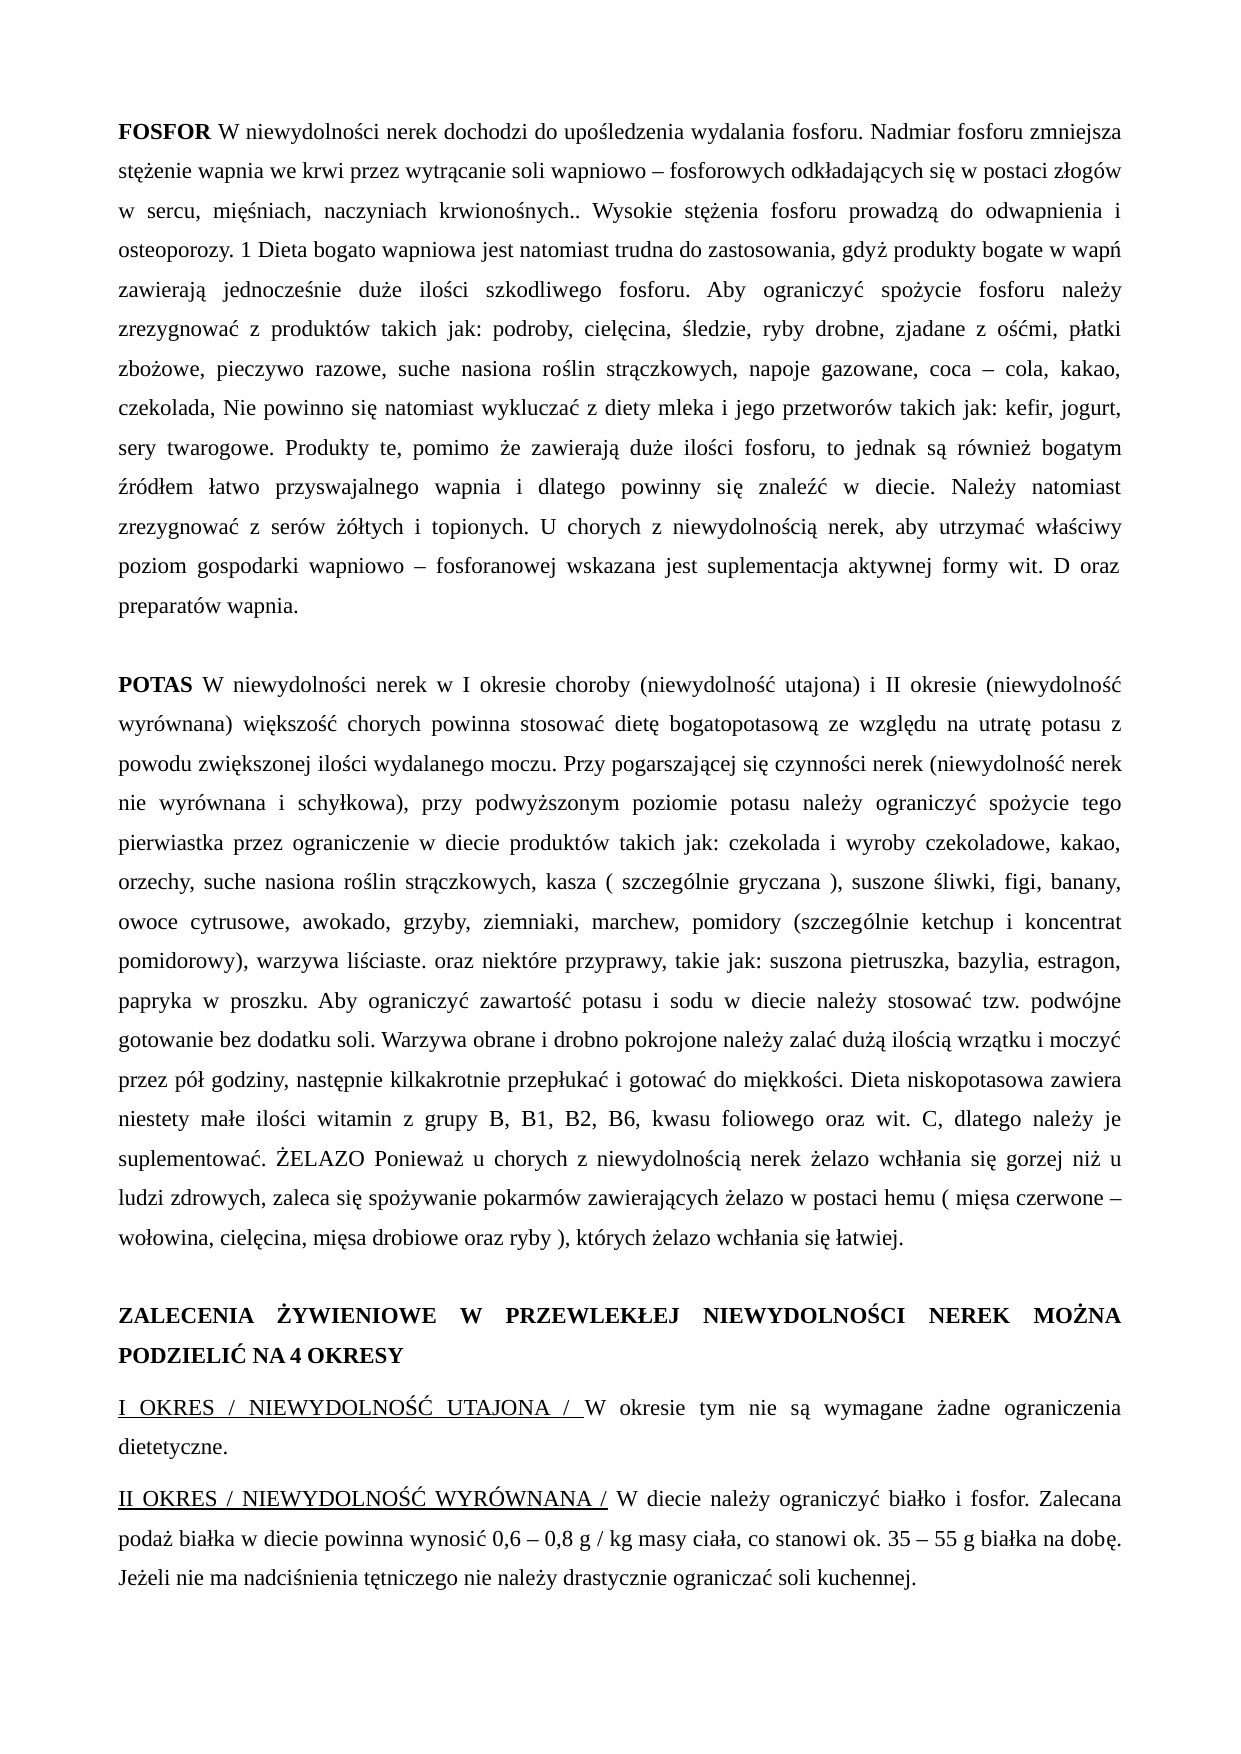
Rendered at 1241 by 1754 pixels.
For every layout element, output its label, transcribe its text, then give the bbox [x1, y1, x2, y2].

text POTAS W niewydolności nerek w I okresie choroby (niewydolność utajona) i II okresie (niewydolność wyrównana) większość chorych powinna stosować dietę bogatopotasową ze względu na utratę potasu z powodu zwiększonej ilości wydalanego moczu. Przy pogarszającej się czynności nerek (niewydolność nerek nie wyrównana i schyłkowa), przy podwyższonym poziomie potasu należy ograniczyć spożycie tego pierwiastka przez ograniczenie w diecie produktów takich jak: czekolada i wyroby czekoladowe, kakao, orzechy, suche nasiona roślin strączkowych, kasza ( szczególnie gryczana ), suszone śliwki, figi, banany, owoce cytrusowe, awokado, grzyby, ziemniaki, marchew, pomidory (szczególnie ketchup i koncentrat pomidorowy), warzywa liściaste. oraz niektóre przyprawy, takie jak: suszona pietruszka, bazylia, estragon, papryka w proszku. Aby ograniczyć zawartość potasu i sodu w diecie należy stosować tzw. podwójne gotowanie bez dodatku soli. Warzywa obrane i drobno pokrojone należy zalać dużą ilością wrzątku i moczyć przez pół godziny, następnie kilkakrotnie przepłukać i gotować do miękkości. Dieta niskopotasowa zawiera niestety małe ilości witamin z grupy B, B1, B2, B6, kwasu foliowego oraz wit. C, dlatego należy je suplementować. ŻELAZO Ponieważ u chorych z niewydolnością nerek żelazo wchłania się gorzej niż u ludzi zdrowych, zaleca się spożywanie pokarmów zawierających żelazo w postaci hemu ( mięsa czerwone – wołowina, cielęcina, mięsa drobiowe oraz ryby ), których żelazo wchłania się łatwiej. [118, 671, 1122, 1250]
text II OKRES / NIEWYDOLNOŚĆ WYRÓWNANA / W diecie należy ograniczyć białko i fosfor. Zalecana podaż białka w diecie powinna wynosić 0,6 – 0,8 g / kg masy ciała, co stanowi ok. 35 – 55 g białka na dobę. Jeżeli nie ma nadciśnienia tętniczego nie należy drastycznie ograniczać soli kuchennej. [118, 1485, 1122, 1591]
text ZALECENIA ŻYWIENIOWE W PRZEWLEKŁEJ NIEWYDOLNOŚCI NEREK MOŻNA PODZIELIĆ NA 4 OKRESY [118, 1302, 1122, 1368]
text I OKRES / NIEWYDOLNOŚĆ UTAJONA / W okresie tym nie są wymagane żadne ograniczenia dietetyczne. [118, 1394, 1122, 1460]
text FOSFOR W niewydolności nerek dochodzi do upośledzenia wydalania fosforu. Nadmiar fosforu zmniejsza stężenie wapnia we krwi przez wytrącanie soli wapniowo – fosforowych odkładających się w postaci złogów w sercu, mięśniach, naczyniach krwionośnych.. Wysokie stężenia fosforu prowadzą do odwapnienia i osteoporozy. 1 Dieta bogato wapniowa jest natomiast trudna do zastosowania, gdyż produkty bogate w wapń zawierają jednocześnie duże ilości szkodliwego fosforu. Aby ograniczyć spożycie fosforu należy zrezygnować z produktów takich jak: podroby, cielęcina, śledzie, ryby drobne, zjadane z ośćmi, płatki zbożowe, pieczywo razowe, suche nasiona roślin strączkowych, napoje gazowane, coca – cola, kakao, czekolada, Nie powinno się natomiast wykluczać z diety mleka i jego przetworów takich jak: kefir, jogurt, sery twarogowe. Produkty te, pomimo że zawierają duże ilości fosforu, to jednak są również bogatym źródłem łatwo przyswajalnego wapnia i dlatego powinny się znaleźć w diecie. Należy natomiast zrezygnować z serów żółtych i topionych. U chorych z niewydolnością nerek, aby utrzymać właściwy poziom gospodarki wapniowo – fosforanowej wskazana jest suplementacja aktywnej formy wit. D oraz preparatów wapnia. [118, 118, 1122, 618]
